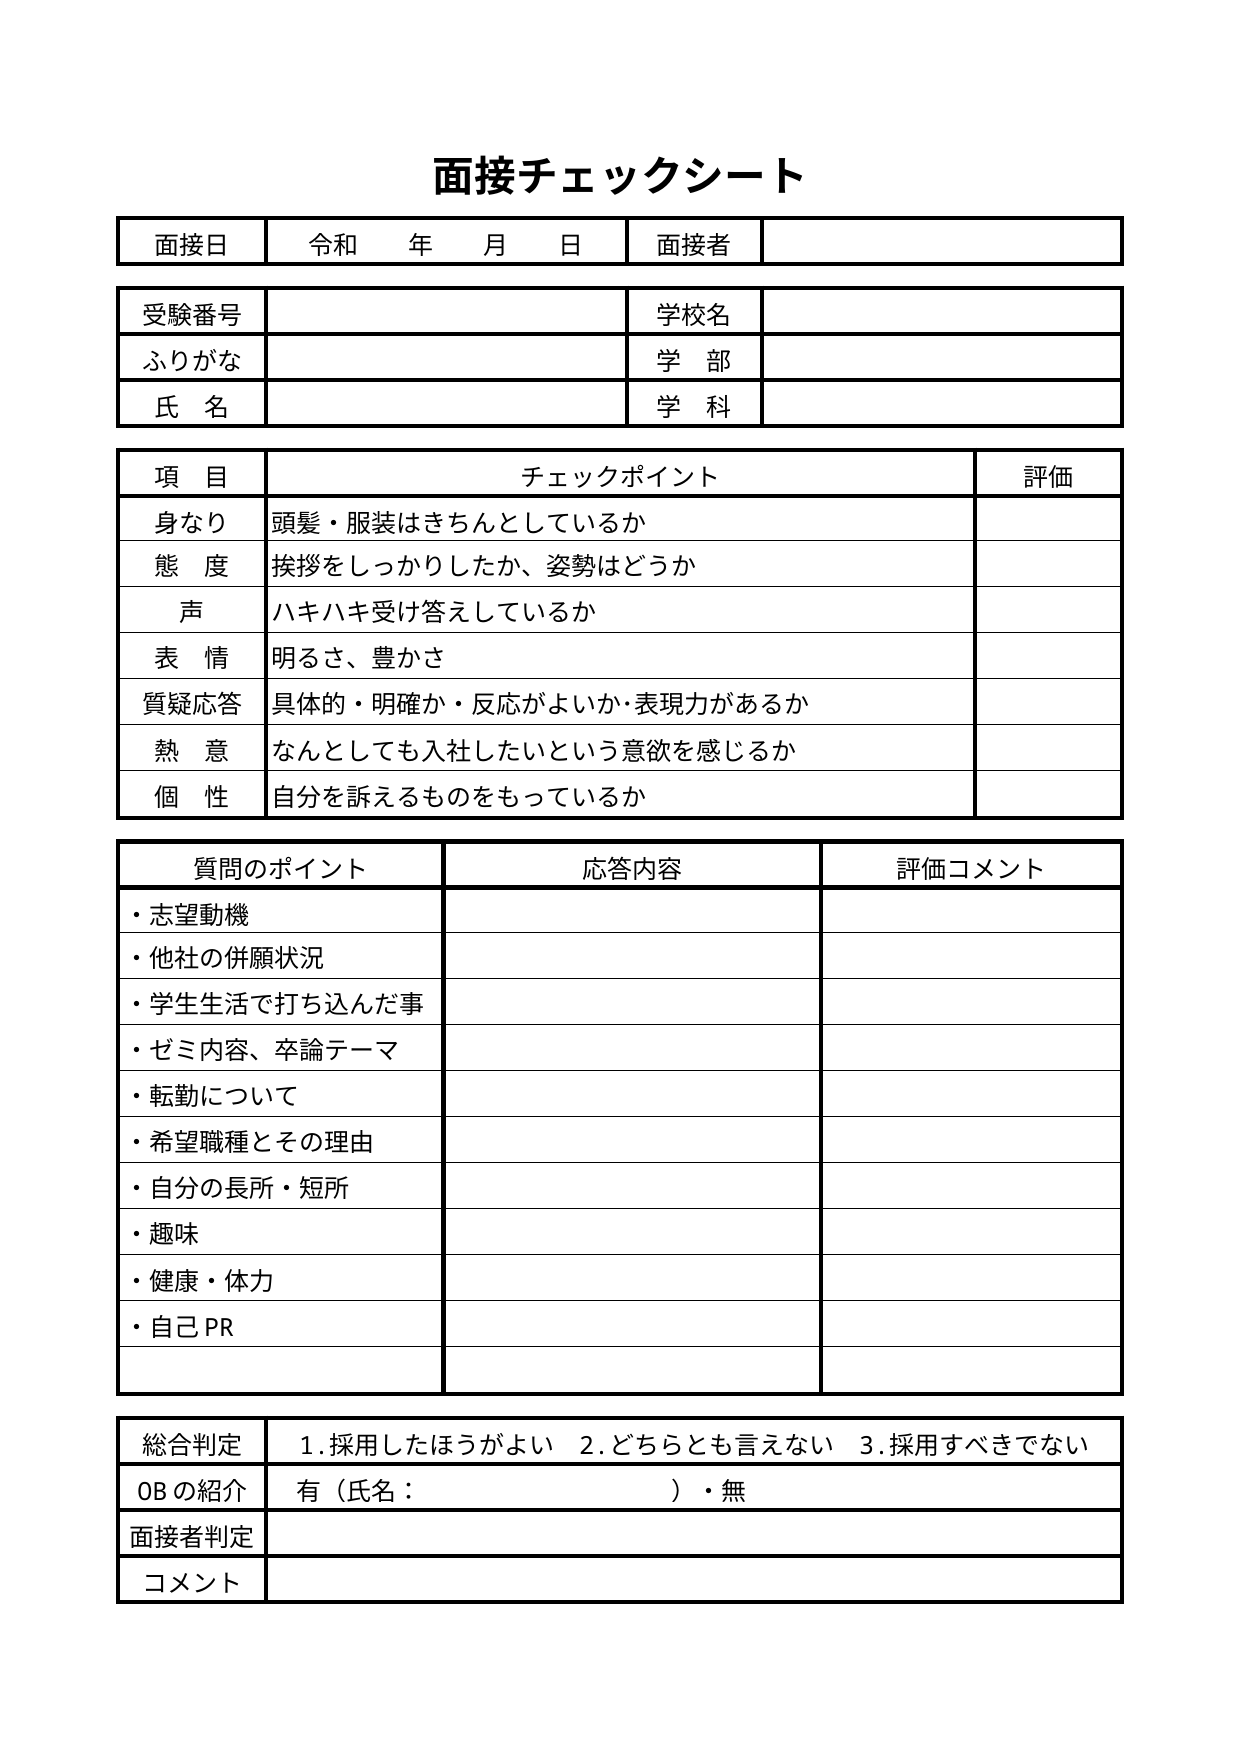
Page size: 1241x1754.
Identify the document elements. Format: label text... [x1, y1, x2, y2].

table_cell [764, 382, 1120, 424]
table_cell ・自己PR [120, 1301, 441, 1346]
table_cell [118, 428, 1122, 447]
table_cell [118, 1396, 1122, 1416]
table_cell 声 [120, 587, 264, 632]
table_cell 質疑応答 [120, 679, 264, 724]
table_cell [823, 1117, 1120, 1162]
table_cell [446, 1163, 819, 1208]
table_cell [823, 1209, 1120, 1254]
table_cell 表 情 [120, 633, 264, 678]
table_cell [823, 1347, 1120, 1392]
table_cell [823, 933, 1120, 977]
table_cell ・希望職種とその理由 [120, 1117, 441, 1162]
table_header 面接者 [629, 220, 760, 262]
table_cell 1.採用したほうがよい 2.どちらとも言えない 3.採用すべきでない [268, 1420, 1120, 1462]
table_header 令和 年 月 日 [268, 220, 625, 262]
table_cell [118, 820, 1122, 839]
table_cell [446, 979, 819, 1023]
table_cell [977, 633, 1120, 678]
table_cell 評価 [977, 452, 1120, 493]
table_cell [446, 1209, 819, 1254]
table_cell 学 科 [629, 382, 760, 424]
table_cell [823, 1025, 1120, 1069]
table_cell [268, 1512, 1120, 1554]
table_cell 受験番号 [120, 290, 264, 332]
table_cell チェックポイント [268, 452, 973, 493]
table_cell [268, 382, 625, 424]
table_cell [823, 1071, 1120, 1116]
table_cell [446, 1117, 819, 1162]
table_cell 熱 意 [120, 725, 264, 770]
table_cell 項 目 [120, 452, 264, 493]
table_cell ・学生生活で打ち込んだ事 [120, 979, 441, 1023]
table_cell 挨拶をしっかりしたか、姿勢はどうか [268, 541, 973, 586]
table_cell ・ゼミ内容、卒論テーマ [120, 1025, 441, 1069]
table_cell [977, 725, 1120, 770]
table_cell [977, 541, 1120, 586]
table_cell 総合判定 [120, 1420, 264, 1462]
table_cell [823, 1301, 1120, 1346]
table_cell ・他社の併願状況 [120, 933, 441, 977]
table_cell [446, 890, 819, 931]
table_cell 氏 名 [120, 382, 264, 424]
table_cell 身なり [120, 498, 264, 539]
table_cell [446, 1301, 819, 1346]
table_header 面接日 [120, 220, 264, 262]
table_cell 自分を訴えるものをもっているか [268, 771, 973, 816]
table_cell 頭髪・服装はきちんとしているか [268, 498, 973, 539]
table_cell OBの紹介 [120, 1466, 264, 1508]
table_cell 学 部 [629, 336, 760, 378]
table_cell ・健康・体力 [120, 1255, 441, 1300]
table_cell [446, 1071, 819, 1116]
table_cell [977, 498, 1120, 539]
table_cell 応答内容 [446, 844, 819, 885]
title 面接チェックシート [118, 143, 1122, 203]
table_cell コメント [120, 1558, 264, 1600]
table_cell [120, 1347, 441, 1392]
table_cell ・転勤について [120, 1071, 441, 1116]
table_cell 質問のポイント [120, 844, 441, 885]
table_cell ・志望動機 [120, 890, 441, 931]
table_cell [764, 336, 1120, 378]
table_cell ハキハキ受け答えしているか [268, 587, 973, 632]
table_cell 態 度 [120, 541, 264, 586]
table_cell 明るさ、豊かさ [268, 633, 973, 678]
table_cell [823, 1255, 1120, 1300]
table_cell [268, 1558, 1120, 1600]
table_cell 面接者判定 [120, 1512, 264, 1554]
table_cell 有（氏名： ）・無 [268, 1466, 1120, 1508]
table_cell [977, 771, 1120, 816]
table_cell ・趣味 [120, 1209, 441, 1254]
table_cell 具体的・明確か・反応がよいか･表現力があるか [268, 679, 973, 724]
table_cell 学校名 [629, 290, 760, 332]
table_cell [446, 1347, 819, 1392]
table_cell [977, 679, 1120, 724]
table_cell ・自分の長所・短所 [120, 1163, 441, 1208]
table_cell [977, 587, 1120, 632]
table_cell [823, 1163, 1120, 1208]
table_cell [446, 1025, 819, 1069]
table_cell [446, 1255, 819, 1300]
table_cell [268, 336, 625, 378]
table_cell 評価コメント [823, 844, 1120, 885]
table_cell 個 性 [120, 771, 264, 816]
table_cell [823, 890, 1120, 931]
table_cell [764, 290, 1120, 332]
table_cell ふりがな [120, 336, 264, 378]
table_cell [823, 979, 1120, 1023]
table_cell [268, 290, 625, 332]
table_cell [118, 266, 1122, 286]
table_header [764, 220, 1120, 262]
table_cell なんとしても入社したいという意欲を感じるか [268, 725, 973, 770]
table_cell [446, 933, 819, 977]
